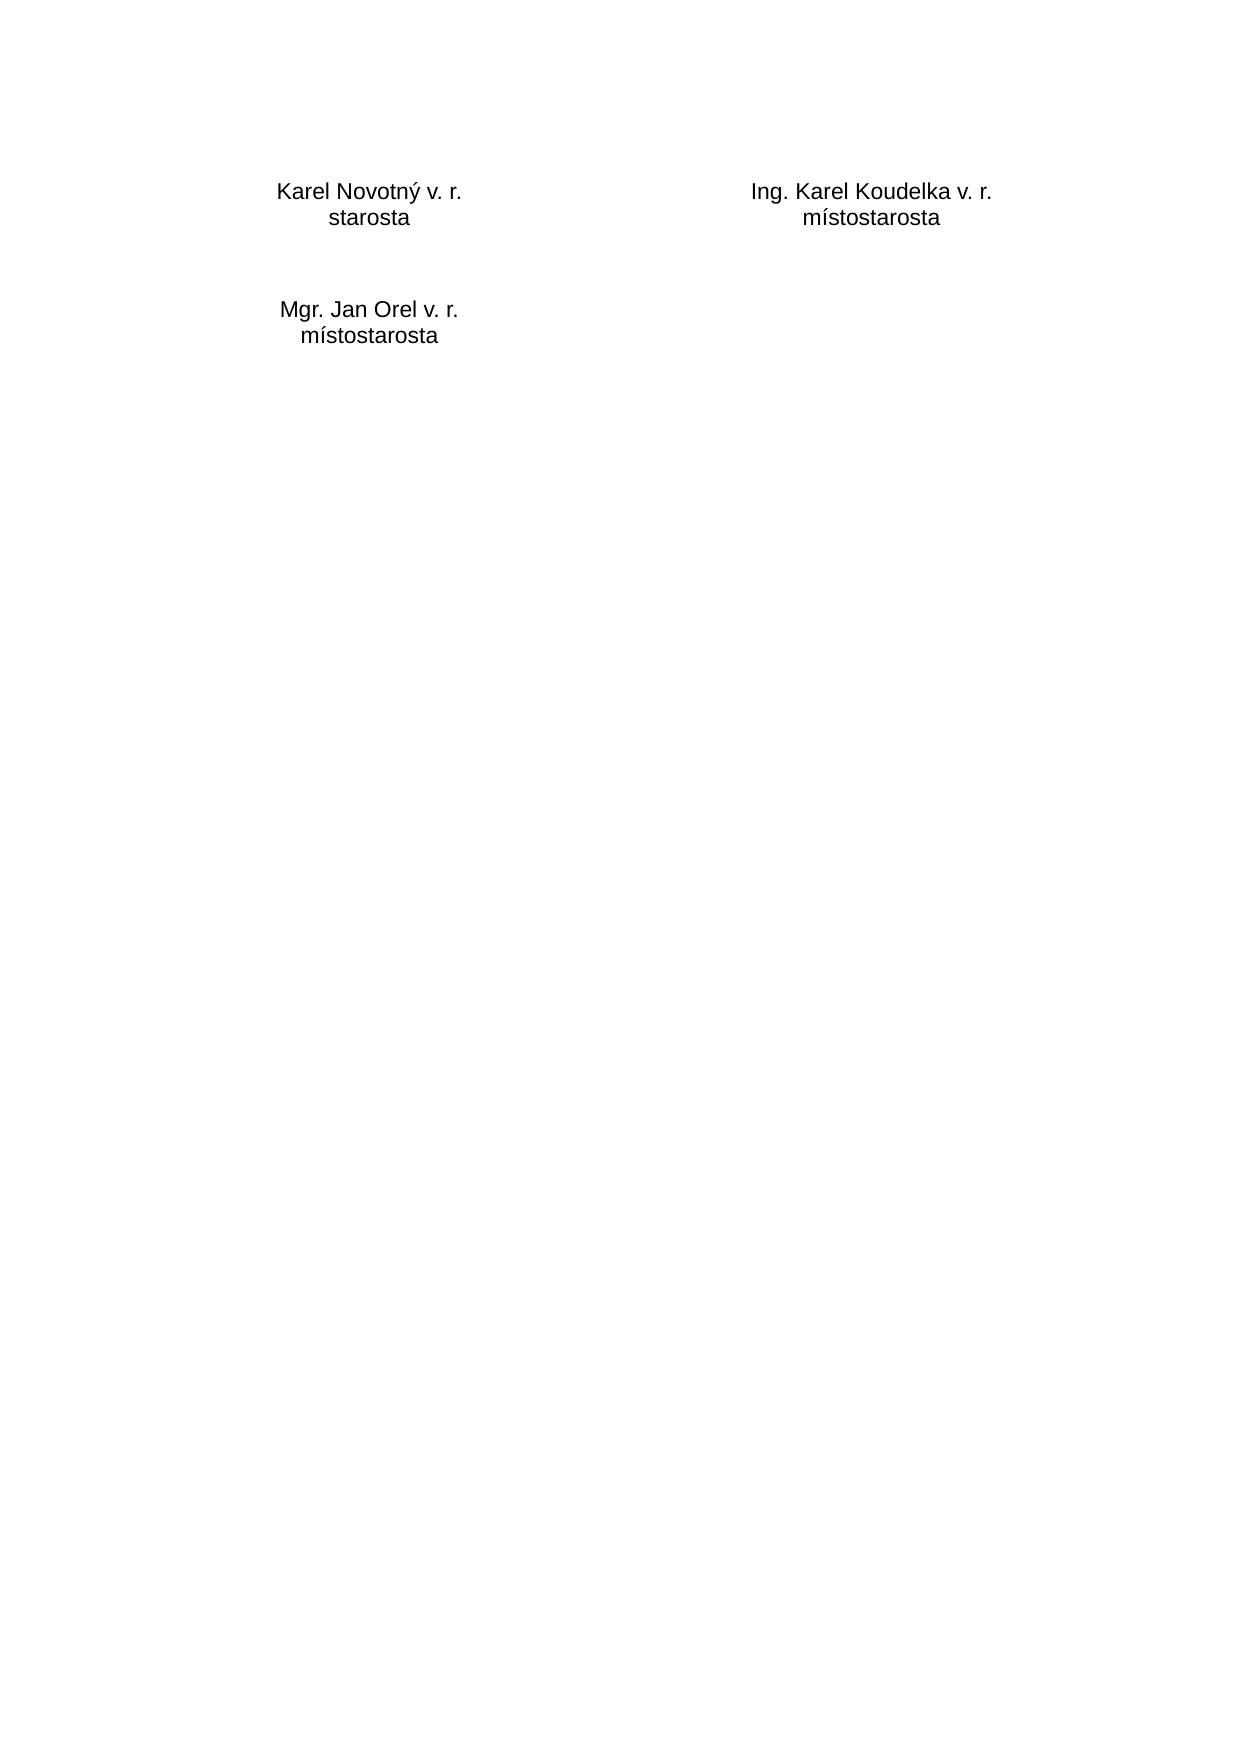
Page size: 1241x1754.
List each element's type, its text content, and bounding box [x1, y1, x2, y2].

table_header Ing. Karel Koudelka v. r. místostarosta [620, 118, 1122, 236]
table_header Karel Novotný v. r. starosta [118, 118, 620, 236]
table_cell [620, 236, 1122, 354]
table_cell Mgr. Jan Orel v. r. místostarosta [118, 236, 620, 354]
